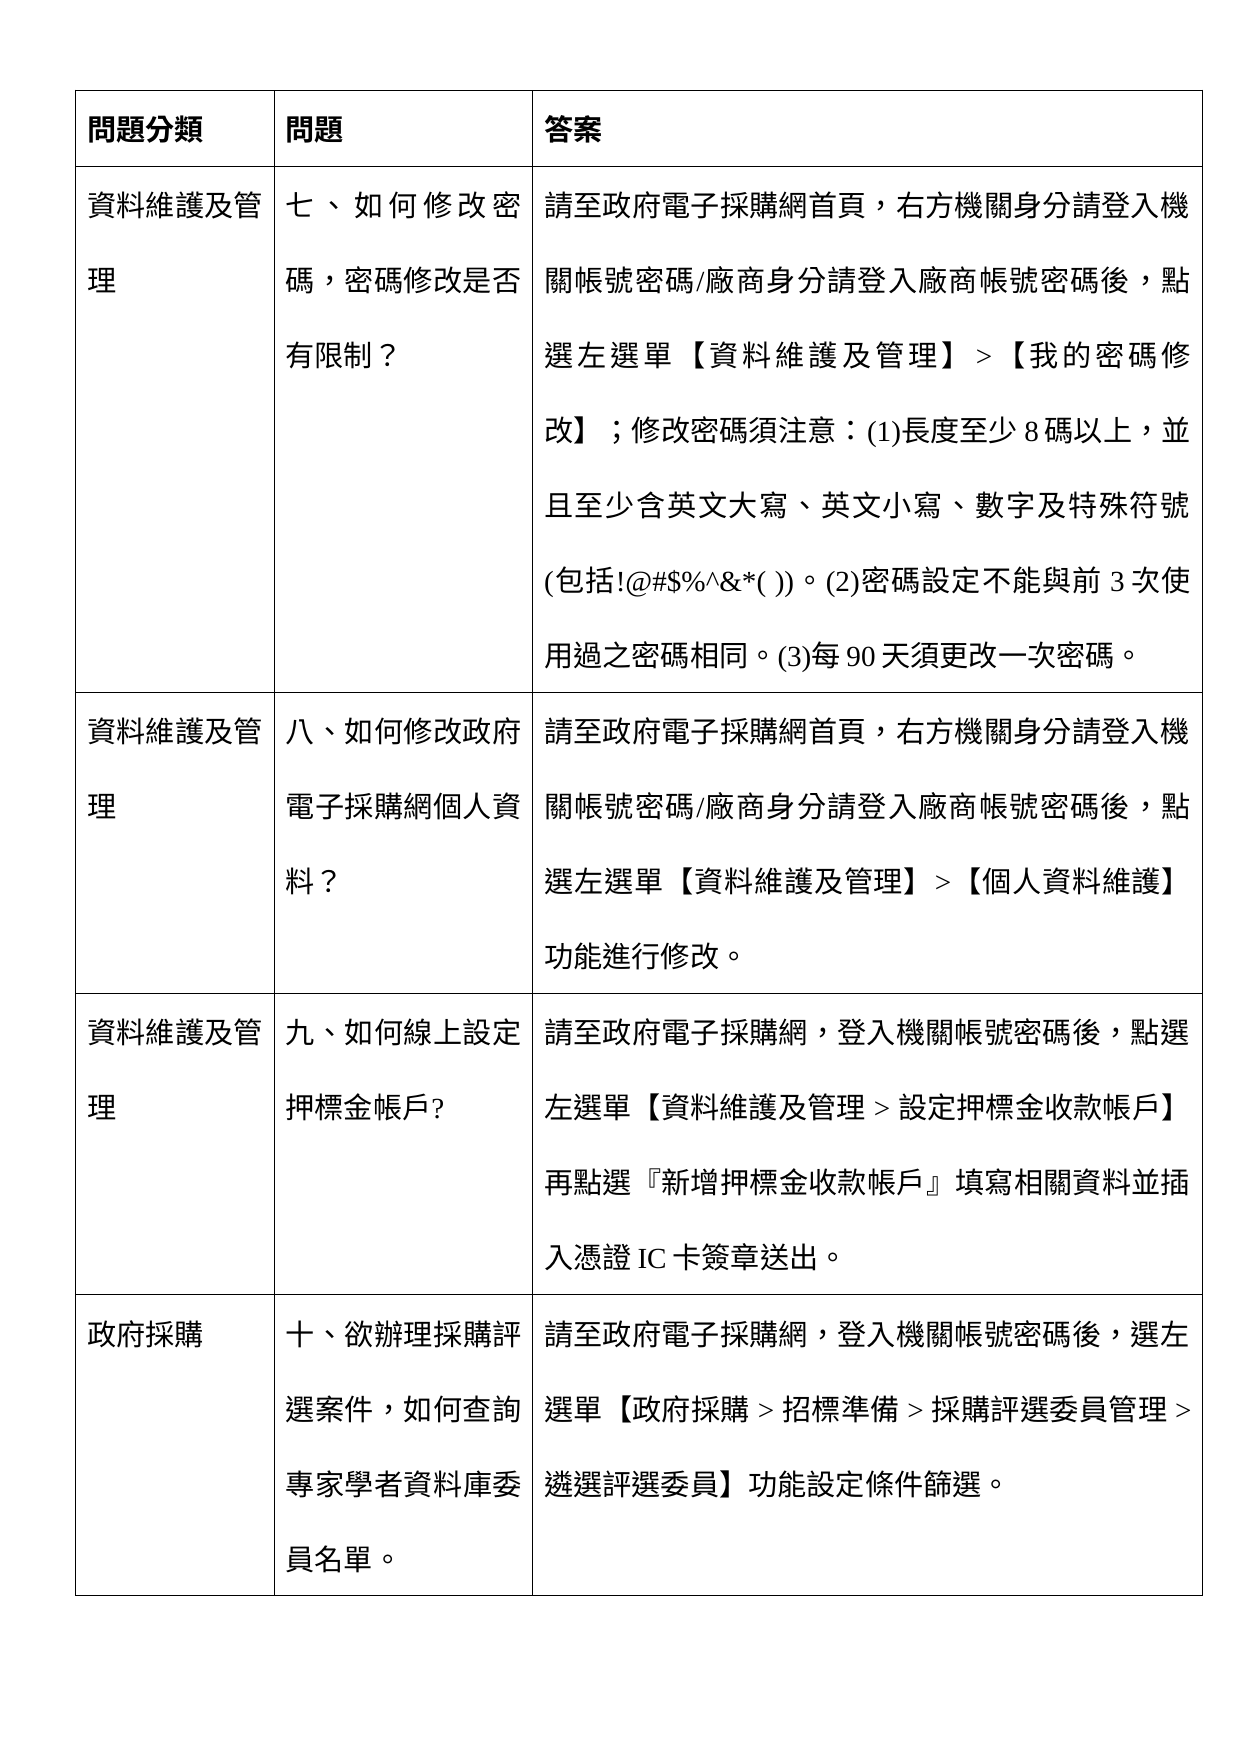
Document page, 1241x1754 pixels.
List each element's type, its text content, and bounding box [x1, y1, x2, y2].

table_cell 資料維護及管理 [76, 167, 274, 692]
table_cell 請至政府電子採購網，登入機關帳號密碼後，選左選單【政府採購 > 招標準備 > 採購評選委員管理 > 遴選評選委員】功能設定條件篩選。 [533, 1295, 1202, 1595]
table_cell 請至政府電子採購網首頁，右方機關身分請登入機關帳號密碼/廠商身分請登入廠商帳號密碼後，點選左選單【資料維護及管理】>【我的密碼修改】；修改密碼須注意：(1)長度至少8碼以上，並且至少含英文大寫、英文小寫、數字及特殊符號(包括!@#$%^&*( ))。(2)密碼設定不能與前3次使用過之密碼相同。(3)每90天須更改一次密碼。 [533, 167, 1202, 692]
table_header 答案 [533, 91, 1202, 166]
table_cell 請至政府電子採購網首頁，右方機關身分請登入機關帳號密碼/廠商身分請登入廠商帳號密碼後，點選左選單【資料維護及管理】>【個人資料維護】功能進行修改。 [533, 693, 1202, 993]
table_cell 資料維護及管理 [76, 693, 274, 993]
table_cell 十、欲辦理採購評選案件，如何查詢專家學者資料庫委員名單。 [275, 1295, 532, 1595]
table_cell 請至政府電子採購網，登入機關帳號密碼後，點選左選單【資料維護及管理 > 設定押標金收款帳戶】再點選『新增押標金收款帳戶』填寫相關資料並插入憑證IC卡簽章送出。 [533, 994, 1202, 1294]
table_header 問題分類 [76, 91, 274, 166]
table_cell 九、如何線上設定押標金帳戶? [275, 994, 532, 1294]
table_cell 七、如何修改密碼，密碼修改是否有限制？ [275, 167, 532, 692]
table_cell 政府採購 [76, 1295, 274, 1595]
table_cell 八、如何修改政府電子採購網個人資料？ [275, 693, 532, 993]
table_header 問題 [275, 91, 532, 166]
table_cell 資料維護及管理 [76, 994, 274, 1294]
